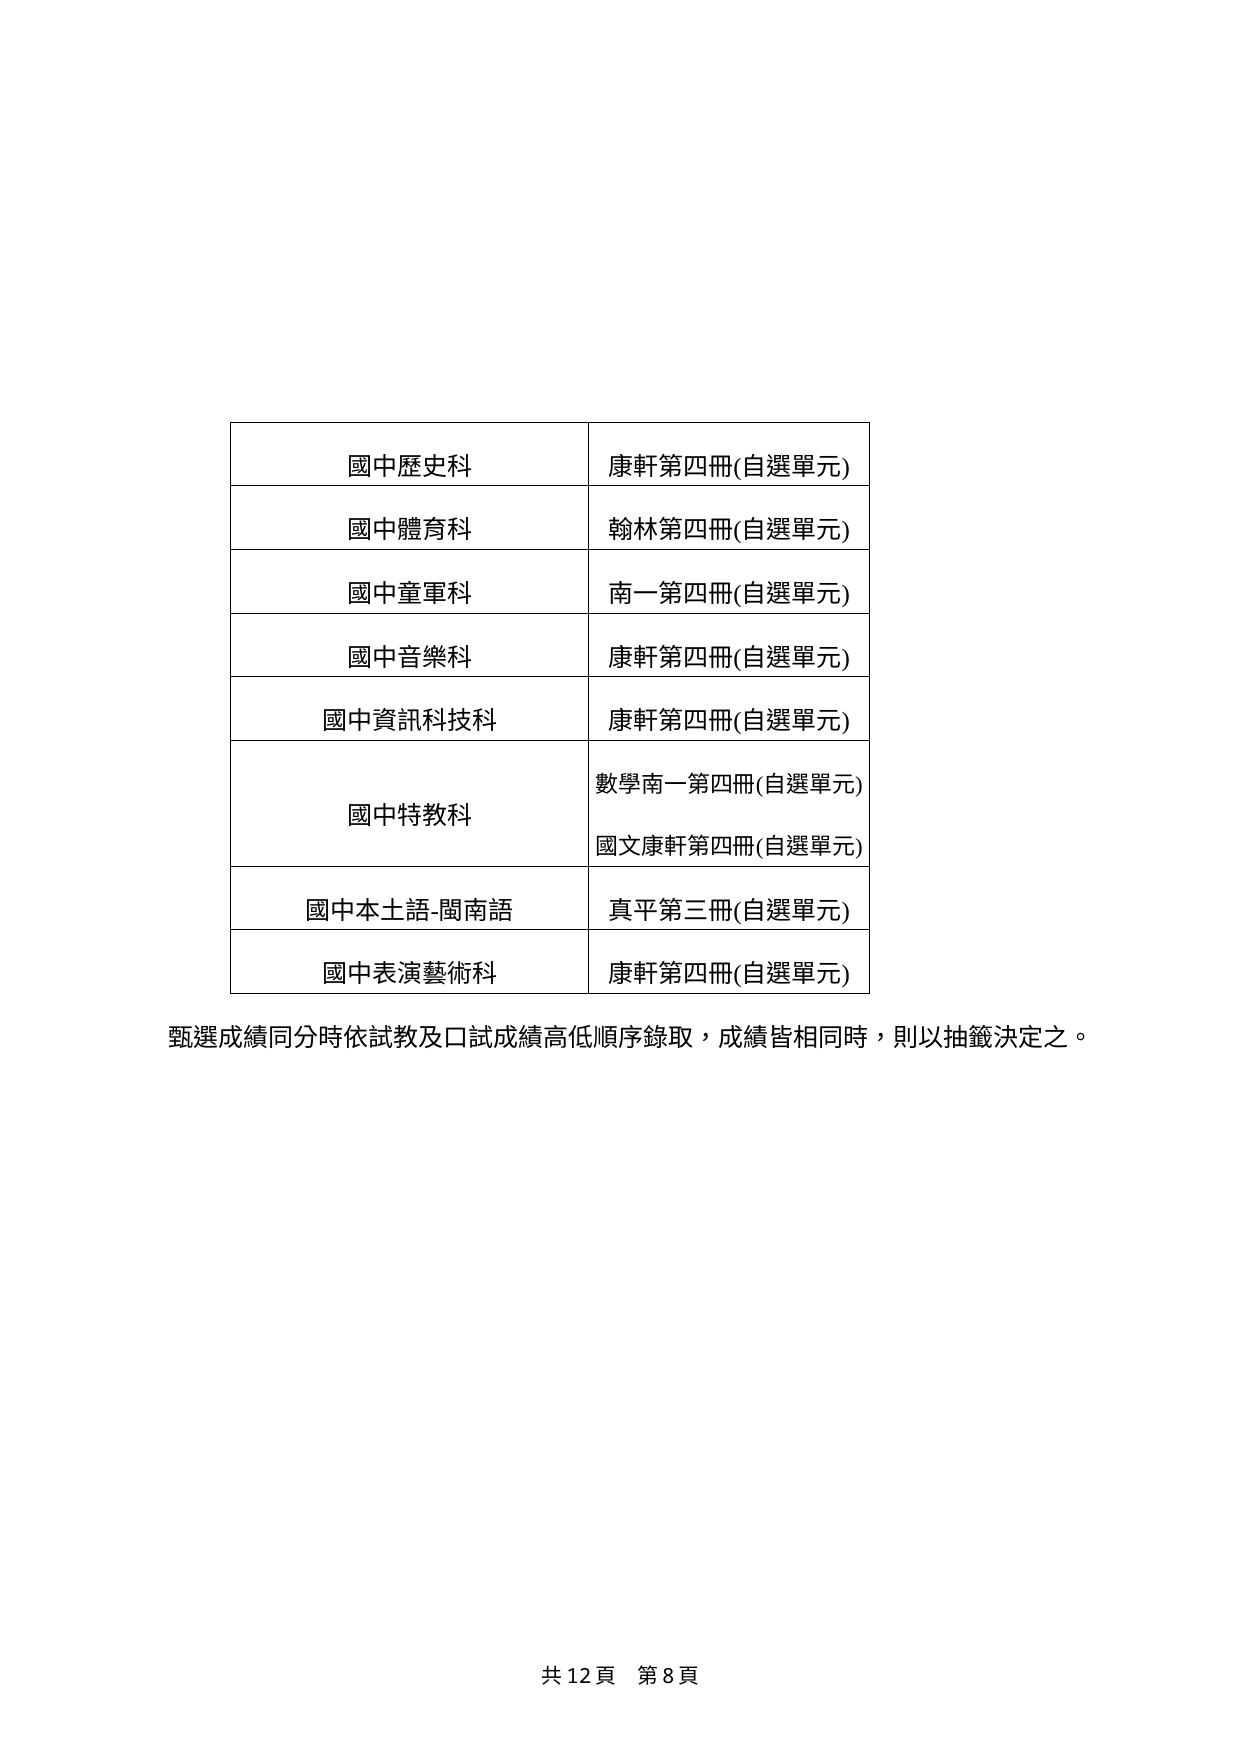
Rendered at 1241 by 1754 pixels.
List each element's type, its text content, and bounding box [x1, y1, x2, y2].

table_cell 國中表演藝術科 [231, 930, 588, 993]
table_cell 國中音樂科 [231, 614, 588, 676]
table_cell 國中歷史科 [231, 423, 588, 485]
table_cell 國中童軍科 [231, 550, 588, 612]
table_cell 國中資訊科技科 [231, 677, 588, 739]
table_cell 國中特教科 [231, 741, 588, 866]
text 甄選成績同分時依試教及口試成績高低順序錄取，成績皆相同時，則以抽籤決定之。 [118, 994, 1122, 1056]
table_cell 康軒第四冊(自選單元) [589, 677, 869, 739]
table_cell 國中本土語-閩南語 [231, 867, 588, 929]
table_cell 南一第四冊(自選單元) [589, 550, 869, 612]
table_cell 數學南一第四冊(自選單元) 國文康軒第四冊(自選單元) [589, 741, 869, 866]
table_cell 康軒第四冊(自選單元) [589, 614, 869, 676]
table_cell 康軒第四冊(自選單元) [589, 930, 869, 993]
table_cell 國中體育科 [231, 486, 588, 549]
table_cell 康軒第四冊(自選單元) [589, 423, 869, 485]
table_cell 真平第三冊(自選單元) [589, 867, 869, 929]
table_cell 翰林第四冊(自選單元) [589, 486, 869, 549]
